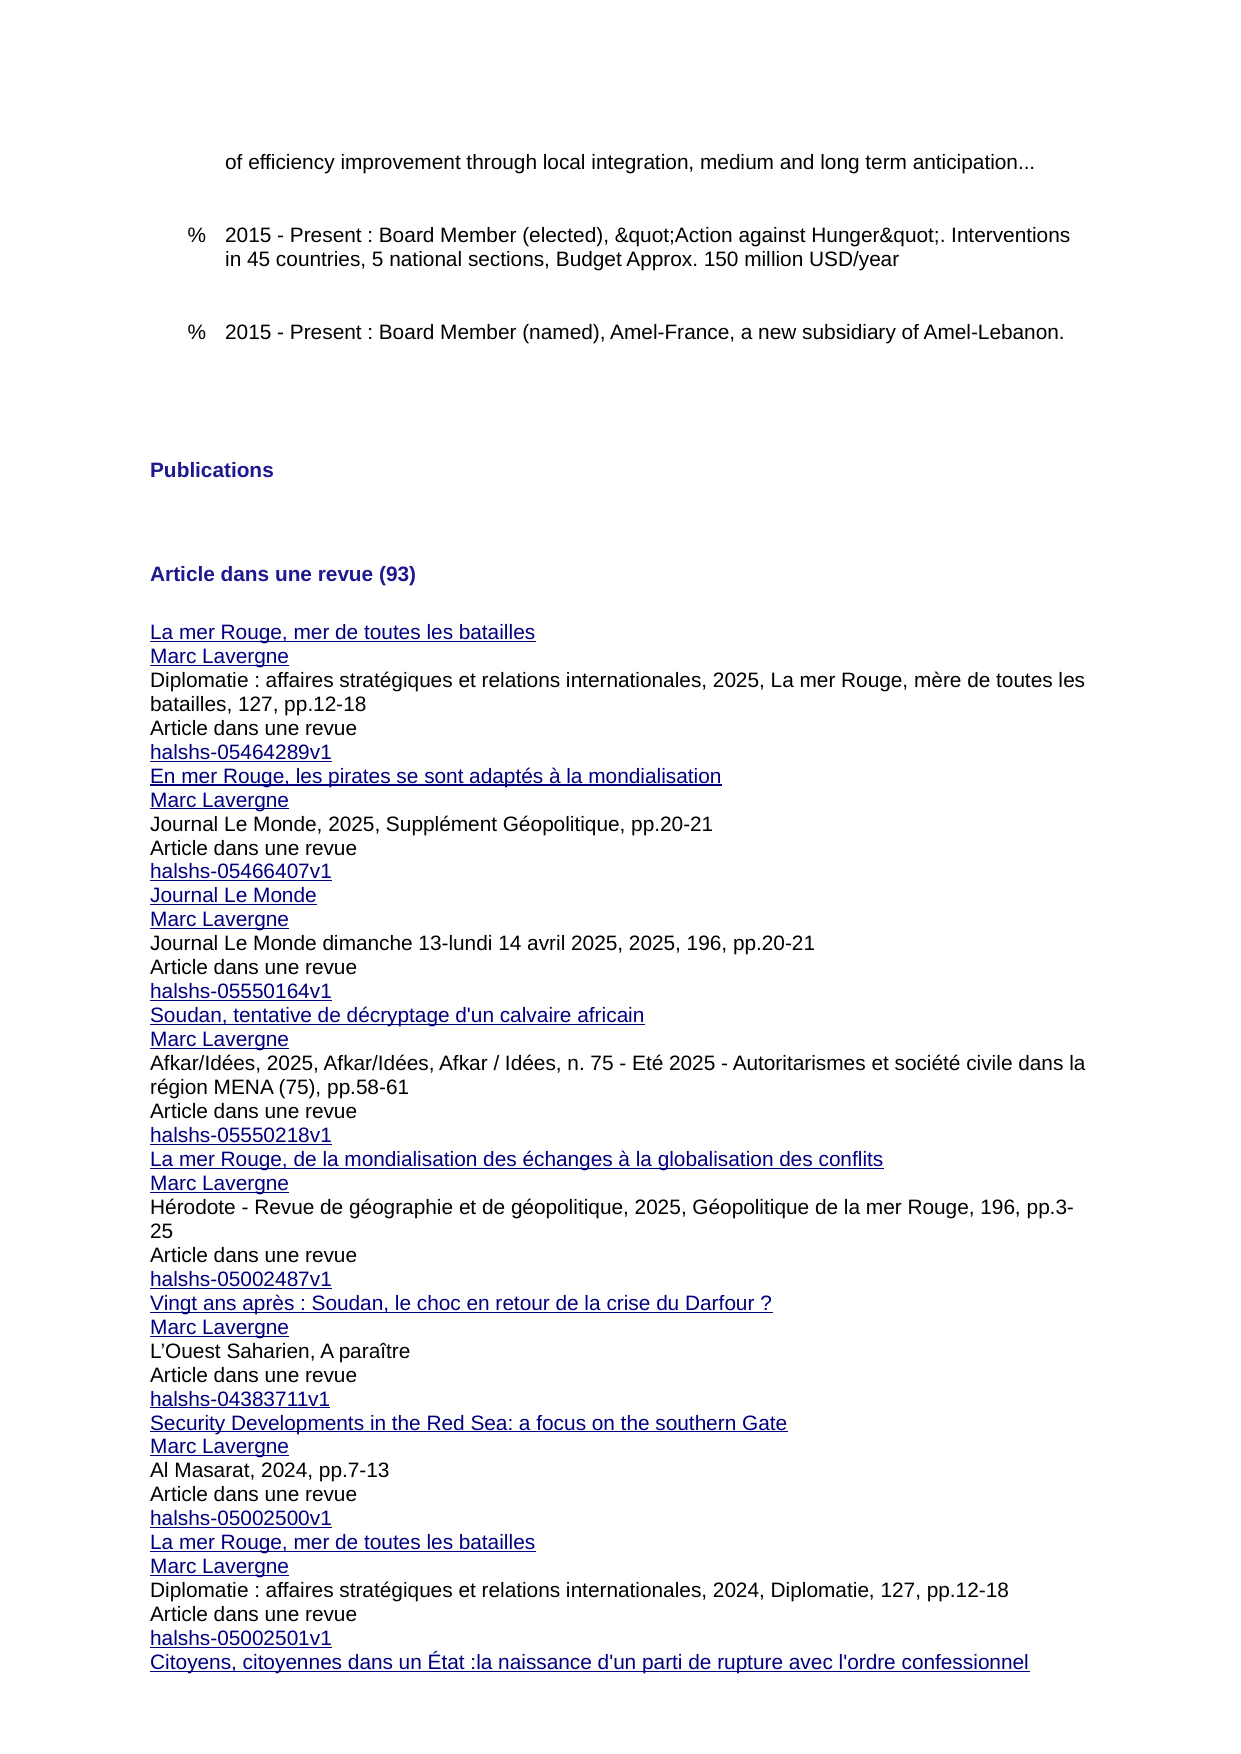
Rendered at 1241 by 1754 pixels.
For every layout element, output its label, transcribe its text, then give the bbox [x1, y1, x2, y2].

table_cell Soudan, tentative de décryptage d'un calvaire africain Marc Lavergne Afkar/Idées, 2025, Afkar/Idées, Afkar / Idées, n. 75 - Eté 2025 - Autoritarismes et société civile dans la région MENA (75), pp.58-61 Article dans une revue halshs-05550218v1 [150, 1003, 1090, 1147]
subtitle Publications [150, 458, 1090, 482]
table_cell La mer Rouge, mer de toutes les batailles Marc Lavergne Diplomatie : affaires stratégiques et relations internationales, 2024, Diplomatie, 127, pp.12-18 Article dans une revue halshs-05002501v1 [150, 1530, 1090, 1650]
table_cell Security Developments in the Red Sea: a focus on the southern Gate Marc Lavergne Al Masarat, 2024, pp.7-13 Article dans une revue halshs-05002500v1 [150, 1410, 1090, 1530]
list 2015 - Present : Board Member (elected), &quot;Action against Hunger&quot;. Interventions in 45 countries, 5 national sections, Budget Approx. 150 million USD/year [187, 223, 1090, 271]
table_header La mer Rouge, mer de toutes les batailles Marc Lavergne Diplomatie : affaires stratégiques et relations internationales, 2025, La mer Rouge, mère de toutes les batailles, 127, pp.12-18 Article dans une revue halshs-05464289v1 [150, 620, 1090, 763]
subtitle Article dans une revue (93) [150, 561, 1090, 585]
list of efficiency improvement through local integration, medium and long term anticipation... [187, 150, 1090, 174]
table_cell Journal Le Monde Marc Lavergne Journal Le Monde dimanche 13-lundi 14 avril 2025, 2025, 196, pp.20-21 Article dans une revue halshs-05550164v1 [150, 883, 1090, 1003]
table_cell Vingt ans après : Soudan, le choc en retour de la crise du Darfour ? Marc Lavergne L’Ouest Saharien, A paraître Article dans une revue halshs-04383711v1 [150, 1291, 1090, 1410]
list 2015 - Present : Board Member (named), Amel-France, a new subsidiary of Amel-Lebanon. [187, 320, 1090, 344]
table_cell La mer Rouge, de la mondialisation des échanges à la globalisation des conflits Marc Lavergne Hérodote - Revue de géographie et de géopolitique, 2025, Géopolitique de la mer Rouge, 196, pp.3-25 Article dans une revue halshs-05002487v1 [150, 1147, 1090, 1291]
table_cell En mer Rouge, les pirates se sont adaptés à la mondialisation Marc Lavergne Journal Le Monde, 2025, Supplément Géopolitique, pp.20-21 Article dans une revue halshs-05466407v1 [150, 764, 1090, 883]
table_cell Citoyens, citoyennes dans un État :la naissance d'un parti de rupture avec l'ordre confessionnel [150, 1650, 1090, 1674]
